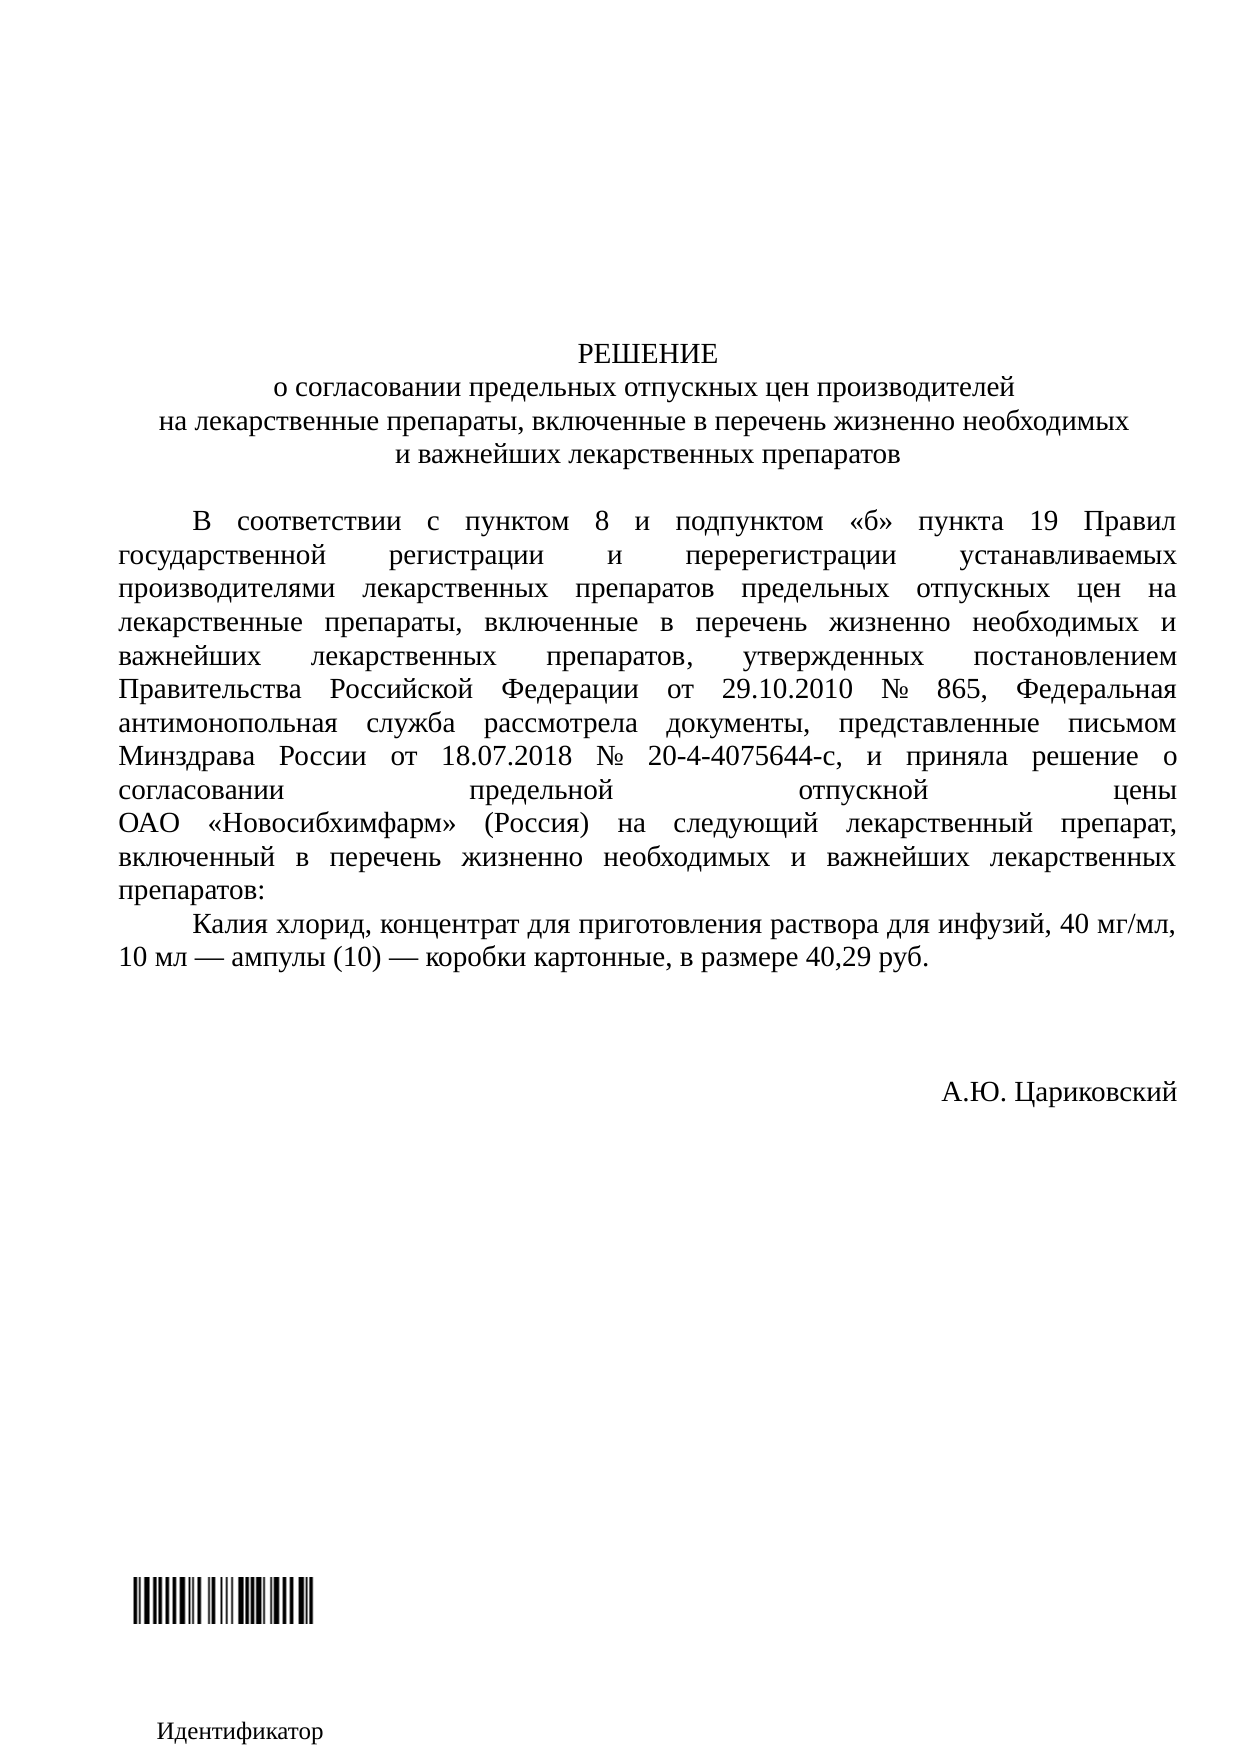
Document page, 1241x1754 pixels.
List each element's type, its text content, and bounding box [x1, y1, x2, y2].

text на лекарственные препараты, включенные в перечень жизненно необходимых [118, 403, 1177, 436]
text В соответствии с пунктом 8 и подпунктом «б» пункта 19 Правил государственной регистрации и перерегистрации устанавливаемых производителями лекарственных препаратов предельных отпускных цен на лекарственные препараты, включенные в перечень жизненно необходимых и важнейших лекарственных препаратов, утвержденных постановлением Правительства Российской Федерации от 29.10.2010 № 865, Федеральная антимонопольная служба рассмотрела документы, представленные письмом Минздрава России от 18.07.2018 № 20-4-4075644-с, и приняла решение о согласовании предельной отпускной цены ОАО «Новосибхимфарм» (Россия) на следующий лекарственный препарат, включенный в перечень жизненно необходимых и важнейших лекарственных препаратов: [118, 503, 1177, 906]
text Калия хлорид, концентрат для приготовления раствора для инфузий, 40 мг/мл, 10 мл — ампулы (10) — коробки картонные, в размере 40,29 руб. [118, 906, 1177, 973]
text о согласовании предельных отпускных цен производителей [118, 369, 1177, 403]
text и важнейших лекарственных препаратов [118, 436, 1177, 470]
text РЕШЕНИЕ [118, 336, 1177, 369]
picture [118, 1577, 331, 1624]
text А.Ю. Цариковский [118, 1074, 1177, 1107]
